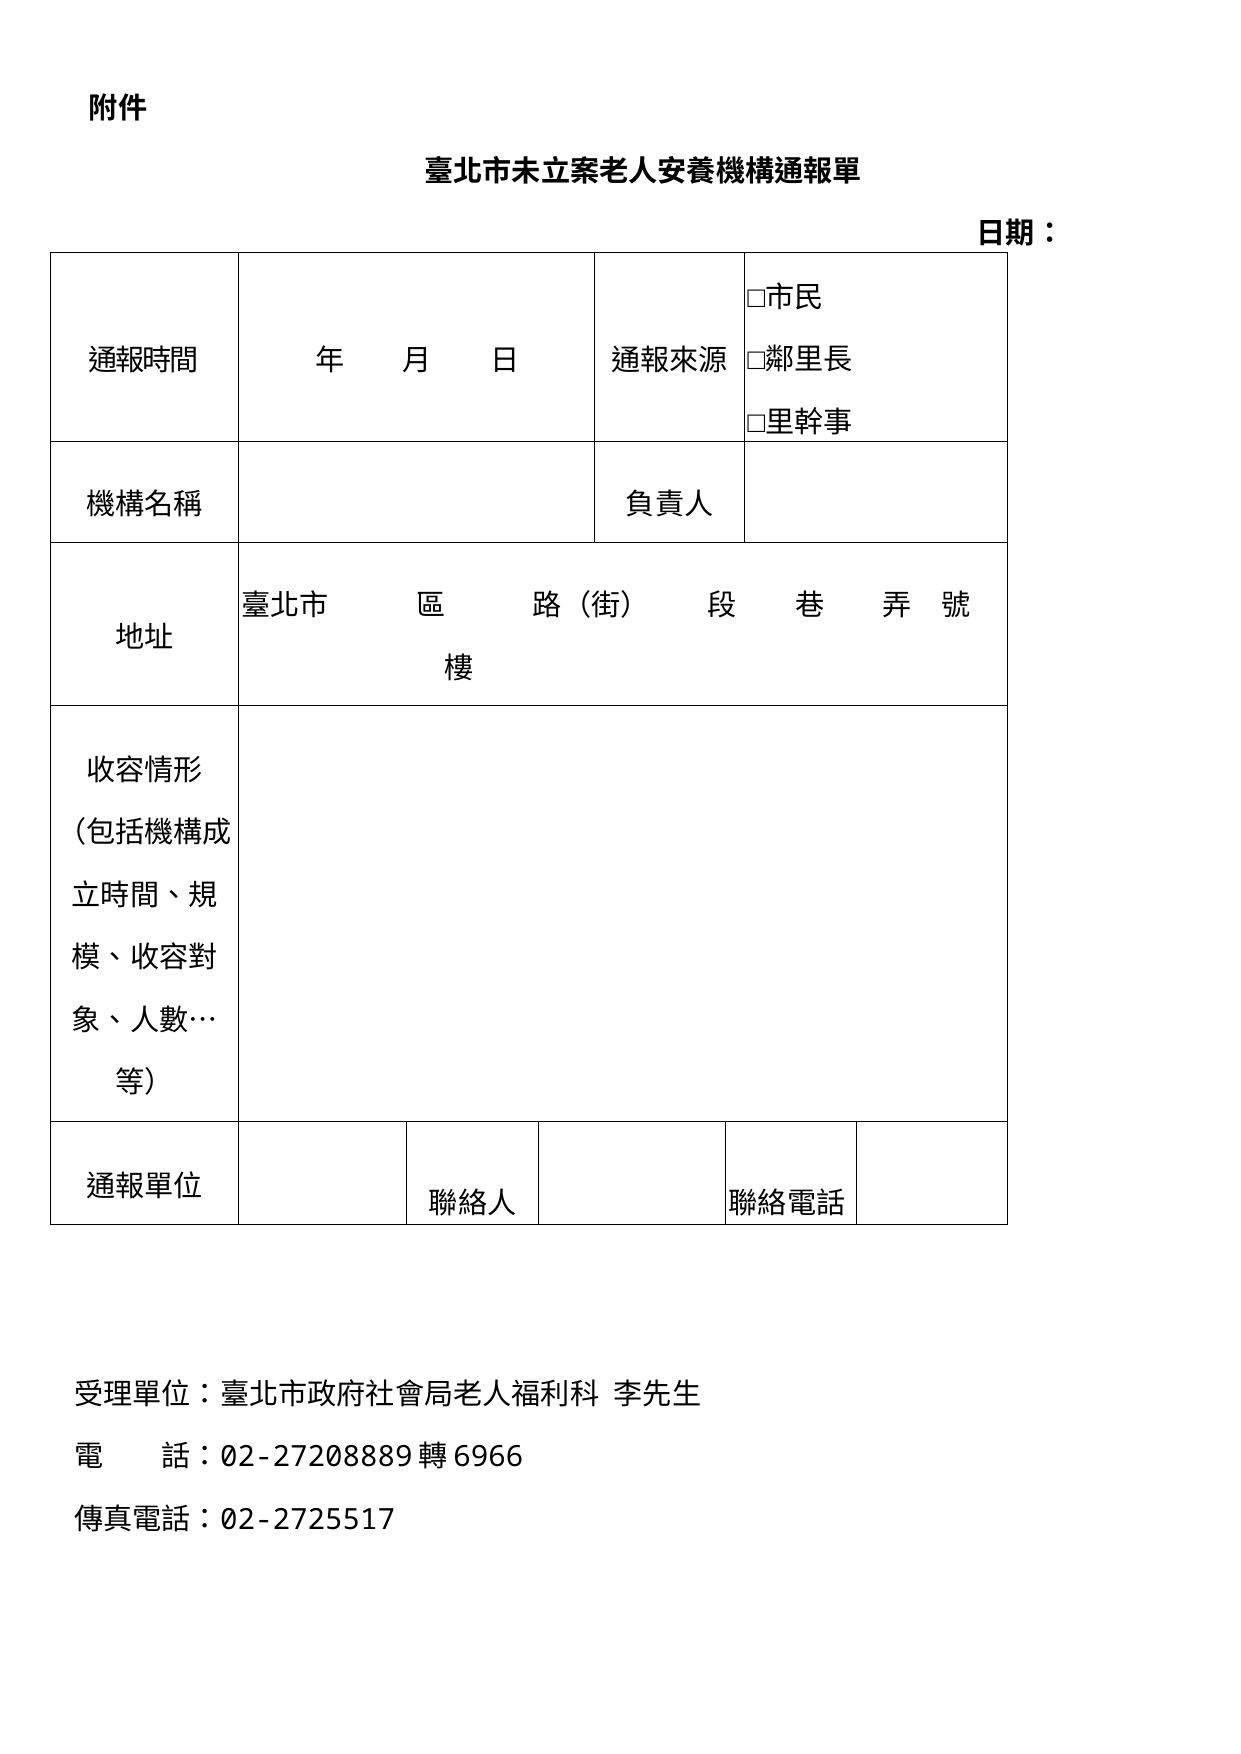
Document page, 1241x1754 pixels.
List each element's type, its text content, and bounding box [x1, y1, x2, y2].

table_cell [239, 706, 1007, 1121]
table_cell 負責人 [595, 442, 744, 542]
table_cell 臺北市 區 路（街） 段 巷 弄 號 樓 [239, 543, 1007, 705]
table_cell 機構名稱 [51, 442, 238, 542]
table_cell [857, 1122, 1007, 1224]
text 日期： [164, 189, 1064, 252]
table_cell 通報單位 [51, 1122, 238, 1224]
table_cell [239, 442, 594, 542]
text 傳真電話：02-2725517 [74, 1475, 1122, 1538]
text 電 話：02-27208889轉6966 [74, 1413, 1122, 1475]
table_cell 地址 [51, 543, 238, 705]
table_cell 聯絡人 [407, 1122, 538, 1224]
table_cell [745, 442, 1007, 542]
text 附件 [89, 64, 1122, 127]
table_cell [239, 1122, 406, 1224]
table_header 通報時間 [51, 253, 238, 441]
text 臺北市未立案老人安養機構通報單 [164, 127, 1122, 189]
table_cell 聯絡電話 [726, 1122, 856, 1224]
table_cell [539, 1122, 725, 1224]
table_cell 收容情形 （包括機構成立時間、規模、收容對象、人數…等） [51, 706, 238, 1121]
table_header 通報來源 [595, 253, 744, 441]
table_header 年 月 日 [239, 253, 594, 441]
table_header □市民 □鄰里長 □里幹事 [745, 253, 1007, 441]
text 受理單位：臺北市政府社會局老人福利科 李先生 [74, 1350, 1122, 1413]
